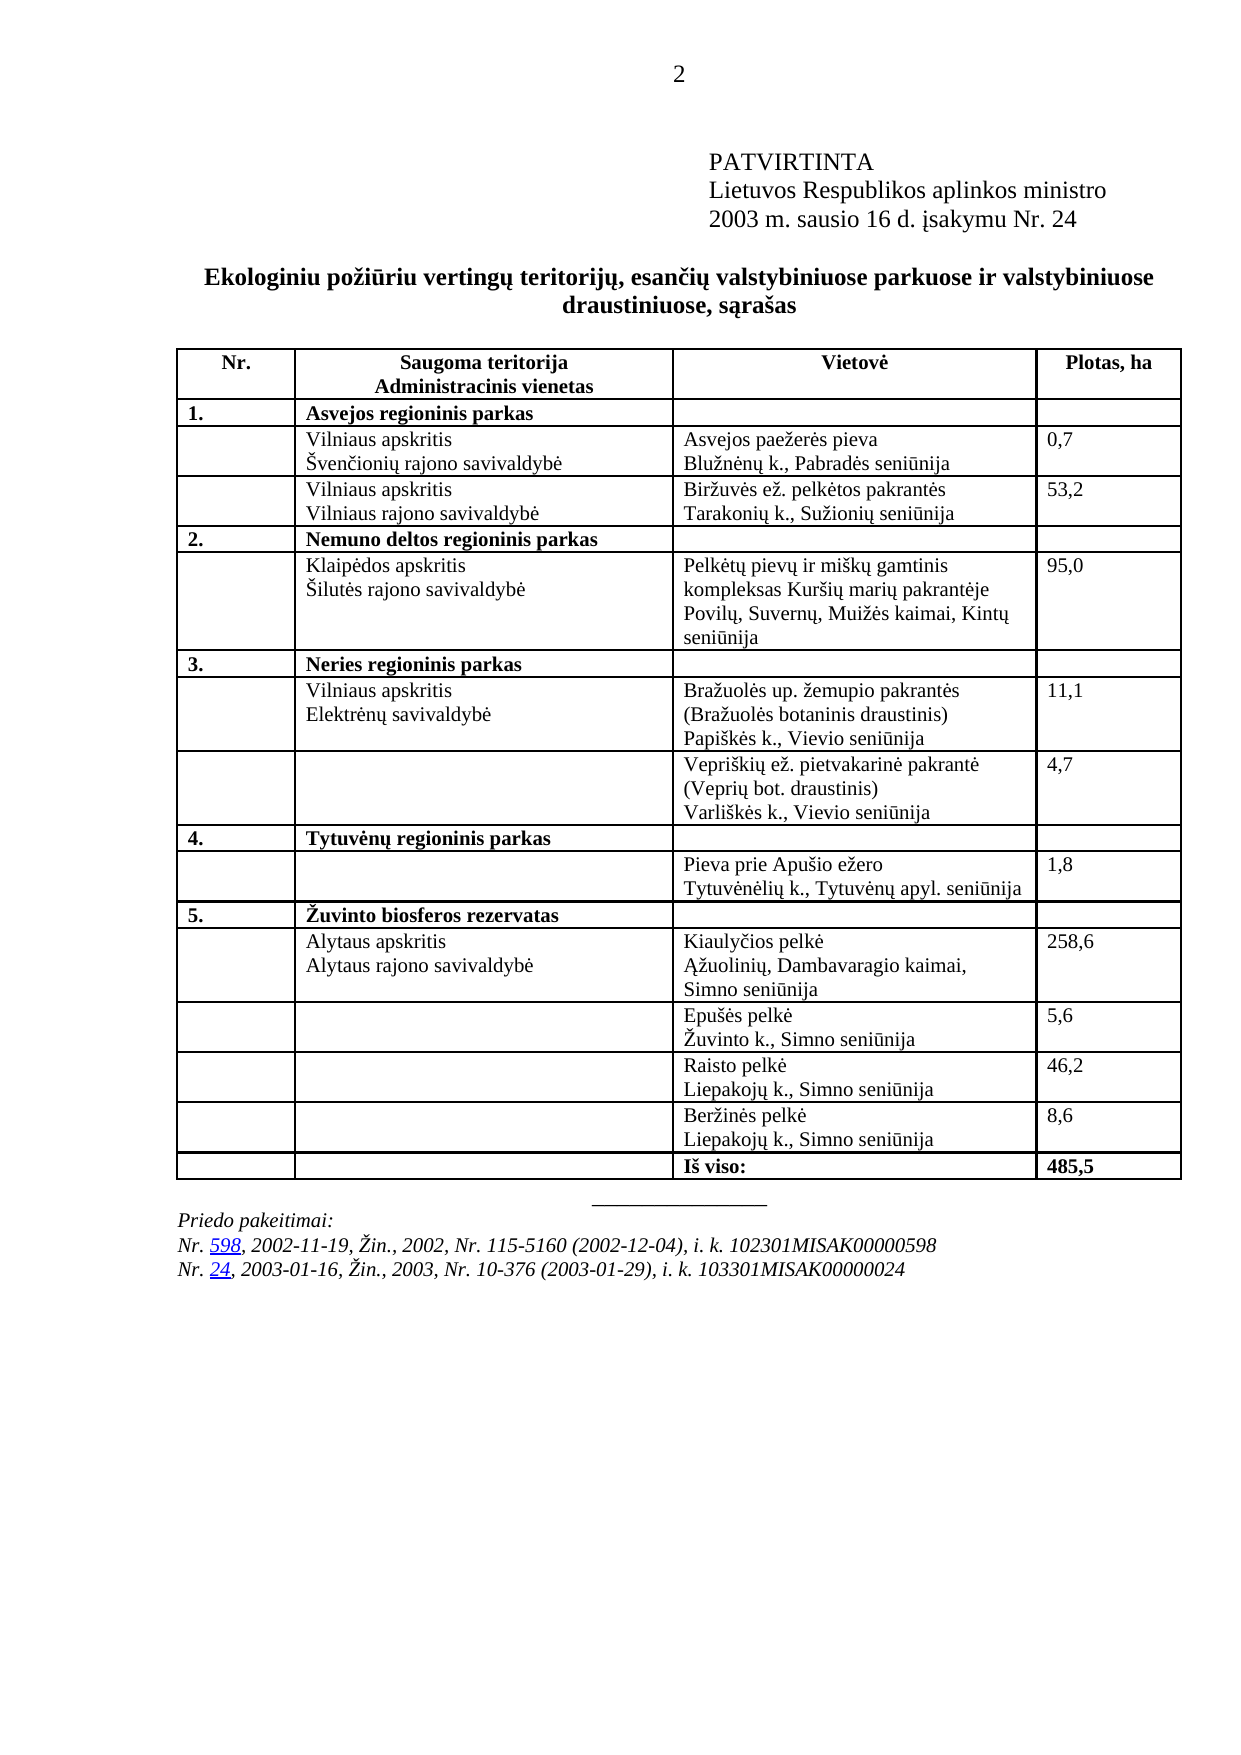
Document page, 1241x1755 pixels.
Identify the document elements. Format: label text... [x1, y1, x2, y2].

table_cell [1038, 826, 1180, 850]
table_cell Vilniaus apskritis Elektrėnų savivaldybė [296, 678, 672, 750]
table_cell 1. [178, 400, 294, 424]
text PATVIRTINTA [177, 147, 1181, 176]
table_cell [296, 852, 672, 900]
table_cell 5,6 [1038, 1003, 1180, 1051]
table_cell 46,2 [1038, 1053, 1180, 1101]
table_cell [178, 678, 294, 750]
table_cell [178, 852, 294, 900]
table_cell 258,6 [1038, 929, 1180, 1001]
table_cell Nemuno deltos regioninis parkas [296, 527, 672, 551]
table_header Nr. [178, 350, 294, 398]
table_cell [178, 1053, 294, 1101]
table_cell [674, 826, 1035, 850]
table_cell [296, 1154, 672, 1178]
table_cell Vepriškių ež. pietvakarinė pakrantė (Veprių bot. draustinis) Varliškės k., Vievio seniūnija [674, 752, 1035, 824]
table_cell [1038, 400, 1180, 424]
table_cell Kiaulyčios pelkė Ąžuolinių, Dambavaragio kaimai, Simno seniūnija [674, 929, 1035, 1001]
table_cell 5. [178, 903, 294, 927]
table_cell [178, 553, 294, 649]
table_cell 1,8 [1038, 852, 1180, 900]
table_cell 4,7 [1038, 752, 1180, 824]
table_cell Pieva prie Apušio ežero Tytuvėnėlių k., Tytuvėnų apyl. seniūnija [674, 852, 1035, 900]
text Nr. 24, 2003-01-16, Žin., 2003, Nr. 10-376 (2003-01-29), i. k. 103301MISAK00000024 [177, 1257, 1181, 1281]
table_cell 3. [178, 651, 294, 676]
table_cell [1038, 903, 1180, 927]
table_cell Iš viso: [674, 1154, 1035, 1178]
table_cell 485,5 [1038, 1154, 1180, 1178]
table_cell [296, 1053, 672, 1101]
text Lietuvos Respublikos aplinkos ministro [177, 176, 1226, 204]
table_cell 95,0 [1038, 553, 1180, 649]
table_cell Alytaus apskritis Alytaus rajono savivaldybė [296, 929, 672, 1001]
table_cell [178, 1003, 294, 1051]
text Priedo pakeitimai: [177, 1208, 1181, 1232]
table_cell Biržuvės ež. pelkėtos pakrantės Tarakonių k., Sužionių seniūnija [674, 477, 1035, 525]
table_cell Asvejos regioninis parkas [296, 400, 672, 424]
table_cell Pelkėtų pievų ir miškų gamtinis kompleksas Kuršių marių pakrantėje Povilų, Suvernų, Muižės kaimai, Kintų seniūnija [674, 553, 1035, 649]
table_cell [674, 651, 1035, 676]
text ______________ [177, 1180, 1181, 1208]
table_cell [674, 400, 1035, 424]
text Nr. 598, 2002-11-19, Žin., 2002, Nr. 115-5160 (2002-12-04), i. k. 102301MISAK00000598 [177, 1232, 1181, 1257]
table_cell Klaipėdos apskritis Šilutės rajono savivaldybė [296, 553, 672, 649]
table_cell 11,1 [1038, 678, 1180, 750]
table_cell Beržinės pelkė Liepakojų k., Simno seniūnija [674, 1103, 1035, 1151]
table_cell 53,2 [1038, 477, 1180, 525]
table_cell Vilniaus apskritis Vilniaus rajono savivaldybė [296, 477, 672, 525]
table_cell 2. [178, 527, 294, 551]
table_cell [178, 1154, 294, 1178]
table_cell Bražuolės up. žemupio pakrantės (Bražuolės botaninis draustinis) Papiškės k., Vievio seniūnija [674, 678, 1035, 750]
table_cell Raisto pelkė Liepakojų k., Simno seniūnija [674, 1053, 1035, 1101]
table_cell Vilniaus apskritis Švenčionių rajono savivaldybė [296, 427, 672, 475]
table_cell [296, 1103, 672, 1151]
text Ekologiniu požiūriu vertingų teritorijų, esančių valstybiniuose parkuose ir valstybiniuose draustiniuose, sąrašas [177, 262, 1181, 319]
table_cell Epušės pelkė Žuvinto k., Simno seniūnija [674, 1003, 1035, 1051]
table_cell Žuvinto biosferos rezervatas [296, 903, 672, 927]
table_cell [178, 427, 294, 475]
table_cell [1038, 527, 1180, 551]
table_header Plotas, ha [1038, 350, 1180, 398]
table_cell [178, 752, 294, 824]
table_header Vietovė [674, 350, 1035, 398]
table_cell 4. [178, 826, 294, 850]
table_cell 0,7 [1038, 427, 1180, 475]
table_cell [1038, 651, 1180, 676]
table_cell [178, 477, 294, 525]
table_cell [296, 752, 672, 824]
table_cell [674, 527, 1035, 551]
table_cell [674, 903, 1035, 927]
text 2003 m. sausio 16 d. įsakymu Nr. 24 [177, 204, 1226, 233]
table_cell Neries regioninis parkas [296, 651, 672, 676]
table_cell [178, 929, 294, 1001]
table_header Saugoma teritorija Administracinis vienetas [296, 350, 672, 398]
table_cell [296, 1003, 672, 1051]
table_cell Asvejos paežerės pieva Blužnėnų k., Pabradės seniūnija [674, 427, 1035, 475]
table_cell Tytuvėnų regioninis parkas [296, 826, 672, 850]
table_cell [178, 1103, 294, 1151]
table_cell 8,6 [1038, 1103, 1180, 1151]
